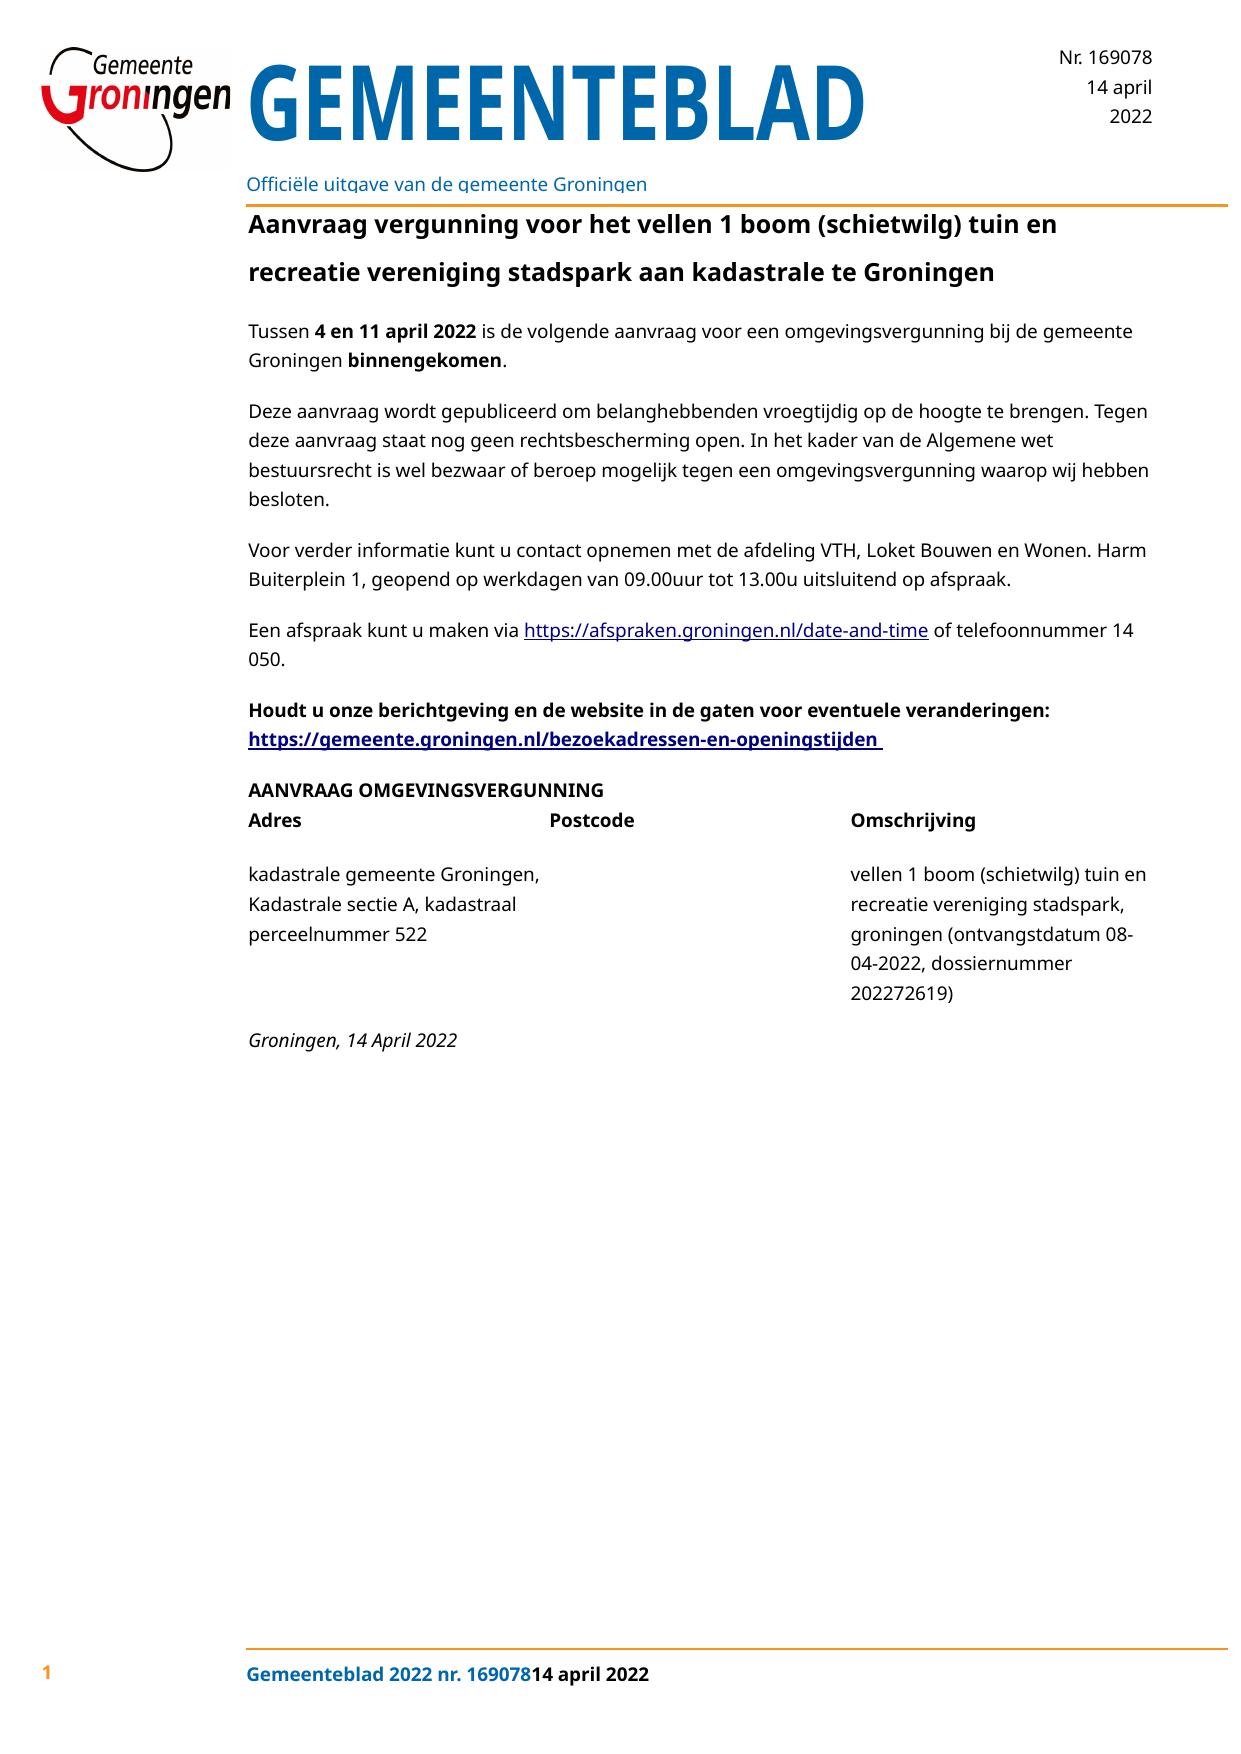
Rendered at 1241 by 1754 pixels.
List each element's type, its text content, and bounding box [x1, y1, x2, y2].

text Voor verder informatie kunt u contact opnemen met de afdeling VTH, Loket Bouwen en Wonen. Harm Buiterplein 1, geopend op werkdagen van 09.00uur tot 13.00u uitsluitend op afspraak. [248, 537, 1152, 592]
picture [41, 47, 231, 172]
table_header Postcode [549, 807, 850, 832]
table_header [549, 862, 850, 1006]
text Groningen, 14 April 2022 [248, 1027, 1152, 1053]
text Een afspraak kunt u maken via https://afspraken.groningen.nl/date-and-time of telefoonnummer 14 050. [248, 617, 1152, 672]
table_cell [850, 833, 1152, 858]
table_header vellen 1 boom (schietwilg) tuin en recreatie vereniging stadspark, groningen (ontvangstdatum 08-04-2022, dossiernummer 202272619) [850, 862, 1152, 1006]
table_header kadastrale gemeente Groningen, Kadastrale sectie A, kadastraal perceelnummer 522 [248, 862, 549, 1006]
text Tussen 4 en 11 april 2022 is de volgende aanvraag voor een omgevingsvergunning bij de gemeente Groningen binnengekomen. [248, 318, 1152, 373]
text Deze aanvraag wordt gepubliceerd om belanghebbenden vroegtijdig op de hoogte te brengen. Tegen deze aanvraag staat nog geen rechtsbescherming open. In het kader van de Algemene wet bestuursrecht is wel bezwaar of beroep mogelijk tegen een omgevingsvergunning waarop wij hebben besloten. [248, 398, 1152, 512]
text AANVRAAG OMGEVINGSVERGUNNING [248, 777, 1152, 803]
table_header Omschrijving [850, 807, 1152, 832]
text Aanvraag vergunning voor het vellen 1 boom (schietwilg) tuin en recreatie vereniging stadspark aan kadastrale te Groningen [248, 207, 1152, 288]
table_cell [248, 833, 549, 858]
table_header Adres [248, 807, 549, 832]
text Houdt u onze berichtgeving en de website in de gaten voor eventuele veranderingen: https://gemeente.groningen.nl/bezoekadressen-en-openingstijden [248, 697, 1152, 752]
table_cell [549, 833, 850, 858]
